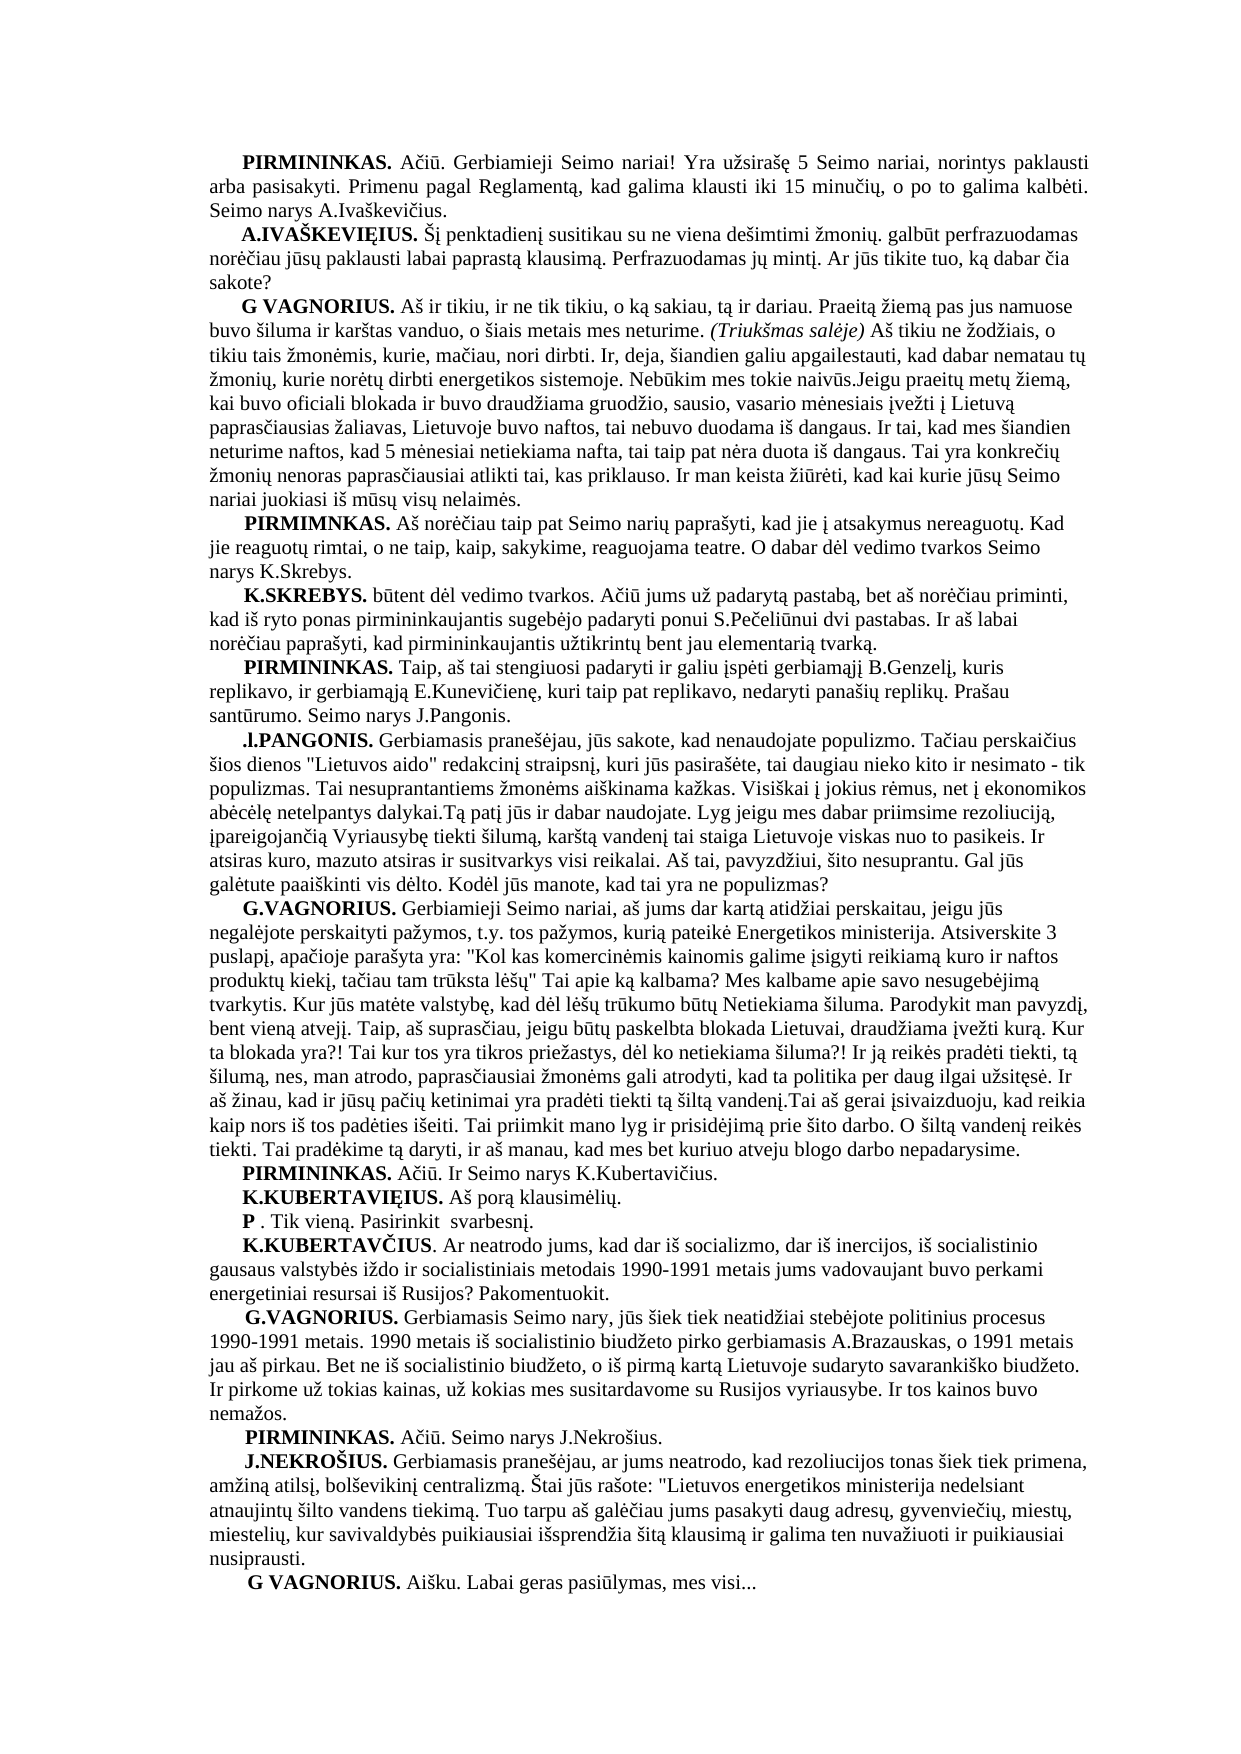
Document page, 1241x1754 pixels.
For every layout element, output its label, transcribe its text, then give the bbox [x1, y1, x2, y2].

text G VAGNORIUS. Aišku. Labai geras pasiūlymas, mes visi... [209, 1570, 1090, 1594]
text PIRMININKAS. Taip, aš tai stengiuosi padaryti ir galiu įspėti gerbiamąjį B.Genzelį, kuris replikavo, ir gerbiamąją E.Kunevičienę, kuri taip pat replikavo, nedaryti panašių replikų. Prašau santūrumo. Seimo narys J.Pangonis. [209, 655, 1090, 727]
text A.IVAŠKEVIĘIUS. Šį penktadienį susitikau su ne viena dešimtimi žmonių. galbūt perfrazuodamas norėčiau jūsų paklausti labai paprastą klausimą. Perfrazuodamas jų mintį. Ar jūs tikite tuo, ką dabar čia sakote? [209, 222, 1090, 294]
text PIRMININKAS. Ačiū. Ir Seimo narys K.Kubertavičius. [209, 1161, 1090, 1185]
text .l.PANGONIS. Gerbiamasis pranešėjau, jūs sakote, kad nenaudojate populizmo. Tačiau perskaičius šios dienos "Lietuvos aido" redakcinį straipsnį, kuri jūs pasirašėte, tai daugiau nieko kito ir nesimato - tik populizmas. Tai nesuprantantiems žmonėms aiškinama kažkas. Visiškai į jokius rėmus, net į ekonomikos abėcėlę netelpantys dalykai.Tą patį jūs ir dabar naudojate. Lyg jeigu mes dabar priimsime rezoliuciją, įpareigojančią Vyriausybę tiekti šilumą, karštą vandenį tai staiga Lietuvoje viskas nuo to pasikeis. Ir atsiras kuro, mazuto atsiras ir susitvarkys visi reikalai. Aš tai, pavyzdžiui, šito nesuprantu. Gal jūs galėtute paaiškinti vis dėlto. Kodėl jūs manote, kad tai yra ne populizmas? [209, 727, 1090, 896]
text G.VAGNORIUS. Gerbiamasis Seimo nary, jūs šiek tiek neatidžiai stebėjote politinius procesus 1990-1991 metais. 1990 metais iš socialistinio biudžeto pirko gerbiamasis A.Brazauskas, o 1991 metais jau aš pirkau. Bet ne iš socialistinio biudžeto, o iš pirmą kartą Lietuvoje sudaryto savarankiško biudžeto. Ir pirkome už tokias kainas, už kokias mes susitardavome su Rusijos vyriausybe. Ir tos kainos buvo nemažos. [209, 1305, 1090, 1425]
text PIRMIMNKAS. Aš norėčiau taip pat Seimo narių paprašyti, kad jie į atsakymus nereaguotų. Kad jie reaguotų rimtai, o ne taip, kaip, sakykime, reaguojama teatre. O dabar dėl vedimo tvarkos Seimo narys K.Skrebys. [209, 511, 1090, 583]
text K.SKREBYS. būtent dėl vedimo tvarkos. Ačiū jums už padarytą pastabą, bet aš norėčiau priminti, kad iš ryto ponas pirmininkaujantis sugebėjo padaryti ponui S.Pečeliūnui dvi pastabas. Ir aš labai norėčiau paprašyti, kad pirmininkaujantis užtikrintų bent jau elementarią tvarką. [209, 583, 1090, 655]
text J.NEKROŠIUS. Gerbiamasis pranešėjau, ar jums neatrodo, kad rezoliucijos tonas šiek tiek primena, amžiną atilsį, bolševikinį centralizmą. Štai jūs rašote: "Lietuvos energetikos ministerija nedelsiant atnaujintų šilto vandens tiekimą. Tuo tarpu aš galėčiau jums pasakyti daug adresų, gyvenviečių, miestų, miestelių, kur savivaldybės puikiausiai išsprendžia šitą klausimą ir galima ten nuvažiuoti ir puikiausiai nusiprausti. [209, 1449, 1090, 1570]
text PIRMININKAS. Ačiū. Gerbiamieji Seimo nariai! Yra užsirašę 5 Seimo nariai, norintys paklausti arba pasisakyti. Primenu pagal Reglamentą, kad galima klausti iki 15 minučių, o po to galima kalbėti. Seimo narys A.Ivaškevičius. [209, 150, 1090, 222]
text PIRMININKAS. Ačiū. Seimo narys J.Nekrošius. [209, 1425, 1090, 1449]
text K.KUBERTAVIĘIUS. Aš porą klausimėlių. [209, 1185, 1090, 1209]
text P . Tik vieną. Pasirinkit svarbesnį. [209, 1209, 1090, 1233]
text G.VAGNORIUS. Gerbiamieji Seimo nariai, aš jums dar kartą atidžiai perskaitau, jeigu jūs negalėjote perskaityti pažymos, t.y. tos pažymos, kurią pateikė Energetikos ministerija. Atsiverskite 3 puslapį, apačioje parašyta yra: "Kol kas komercinėmis kainomis galime įsigyti reikiamą kuro ir naftos produktų kiekį, tačiau tam trūksta lėšų" Tai apie ką kalbama? Mes kalbame apie savo nesugebėjimą tvarkytis. Kur jūs matėte valstybę, kad dėl lėšų trūkumo būtų Netiekiama šiluma. Parodykit man pavyzdį, bent vieną atvejį. Taip, aš suprasčiau, jeigu būtų paskelbta blokada Lietuvai, draudžiama įvežti kurą. Kur ta blokada yra?! Tai kur tos yra tikros priežastys, dėl ko netiekiama šiluma?! Ir ją reikės pradėti tiekti, tą šilumą, nes, man atrodo, paprasčiausiai žmonėms gali atrodyti, kad ta politika per daug ilgai užsitęsė. Ir aš žinau, kad ir jūsų pačių ketinimai yra pradėti tiekti tą šiltą vandenį.Tai aš gerai įsivaizduoju, kad reikia kaip nors iš tos padėties išeiti. Tai priimkit mano lyg ir prisidėjimą prie šito darbo. O šiltą vandenį reikės tiekti. Tai pradėkime tą daryti, ir aš manau, kad mes bet kuriuo atveju blogo darbo nepadarysime. [209, 896, 1090, 1161]
text G VAGNORIUS. Aš ir tikiu, ir ne tik tikiu, o ką sakiau, tą ir dariau. Praeitą žiemą pas jus namuose buvo šiluma ir karštas vanduo, o šiais metais mes neturime. (Triukšmas salėje) Aš tikiu ne žodžiais, o tikiu tais žmonėmis, kurie, mačiau, nori dirbti. Ir, deja, šiandien galiu apgailestauti, kad dabar nematau tų žmonių, kurie norėtų dirbti energetikos sistemoje. Nebūkim mes tokie naivūs.Jeigu praeitų metų žiemą, kai buvo oficiali blokada ir buvo draudžiama gruodžio, sausio, vasario mėnesiais įvežti į Lietuvą paprasčiausias žaliavas, Lietuvoje buvo naftos, tai nebuvo duodama iš dangaus. Ir tai, kad mes šiandien neturime naftos, kad 5 mėnesiai netiekiama nafta, tai taip pat nėra duota iš dangaus. Tai yra konkrečių žmonių nenoras paprasčiausiai atlikti tai, kas priklauso. Ir man keista žiūrėti, kad kai kurie jūsų Seimo nariai juokiasi iš mūsų visų nelaimės. [209, 294, 1090, 511]
text K.KUBERTAVČIUS. Ar neatrodo jums, kad dar iš socializmo, dar iš inercijos, iš socialistinio gausaus valstybės iždo ir socialistiniais metodais 1990-1991 metais jums vadovaujant buvo perkami energetiniai resursai iš Rusijos? Pakomentuokit. [209, 1233, 1090, 1305]
